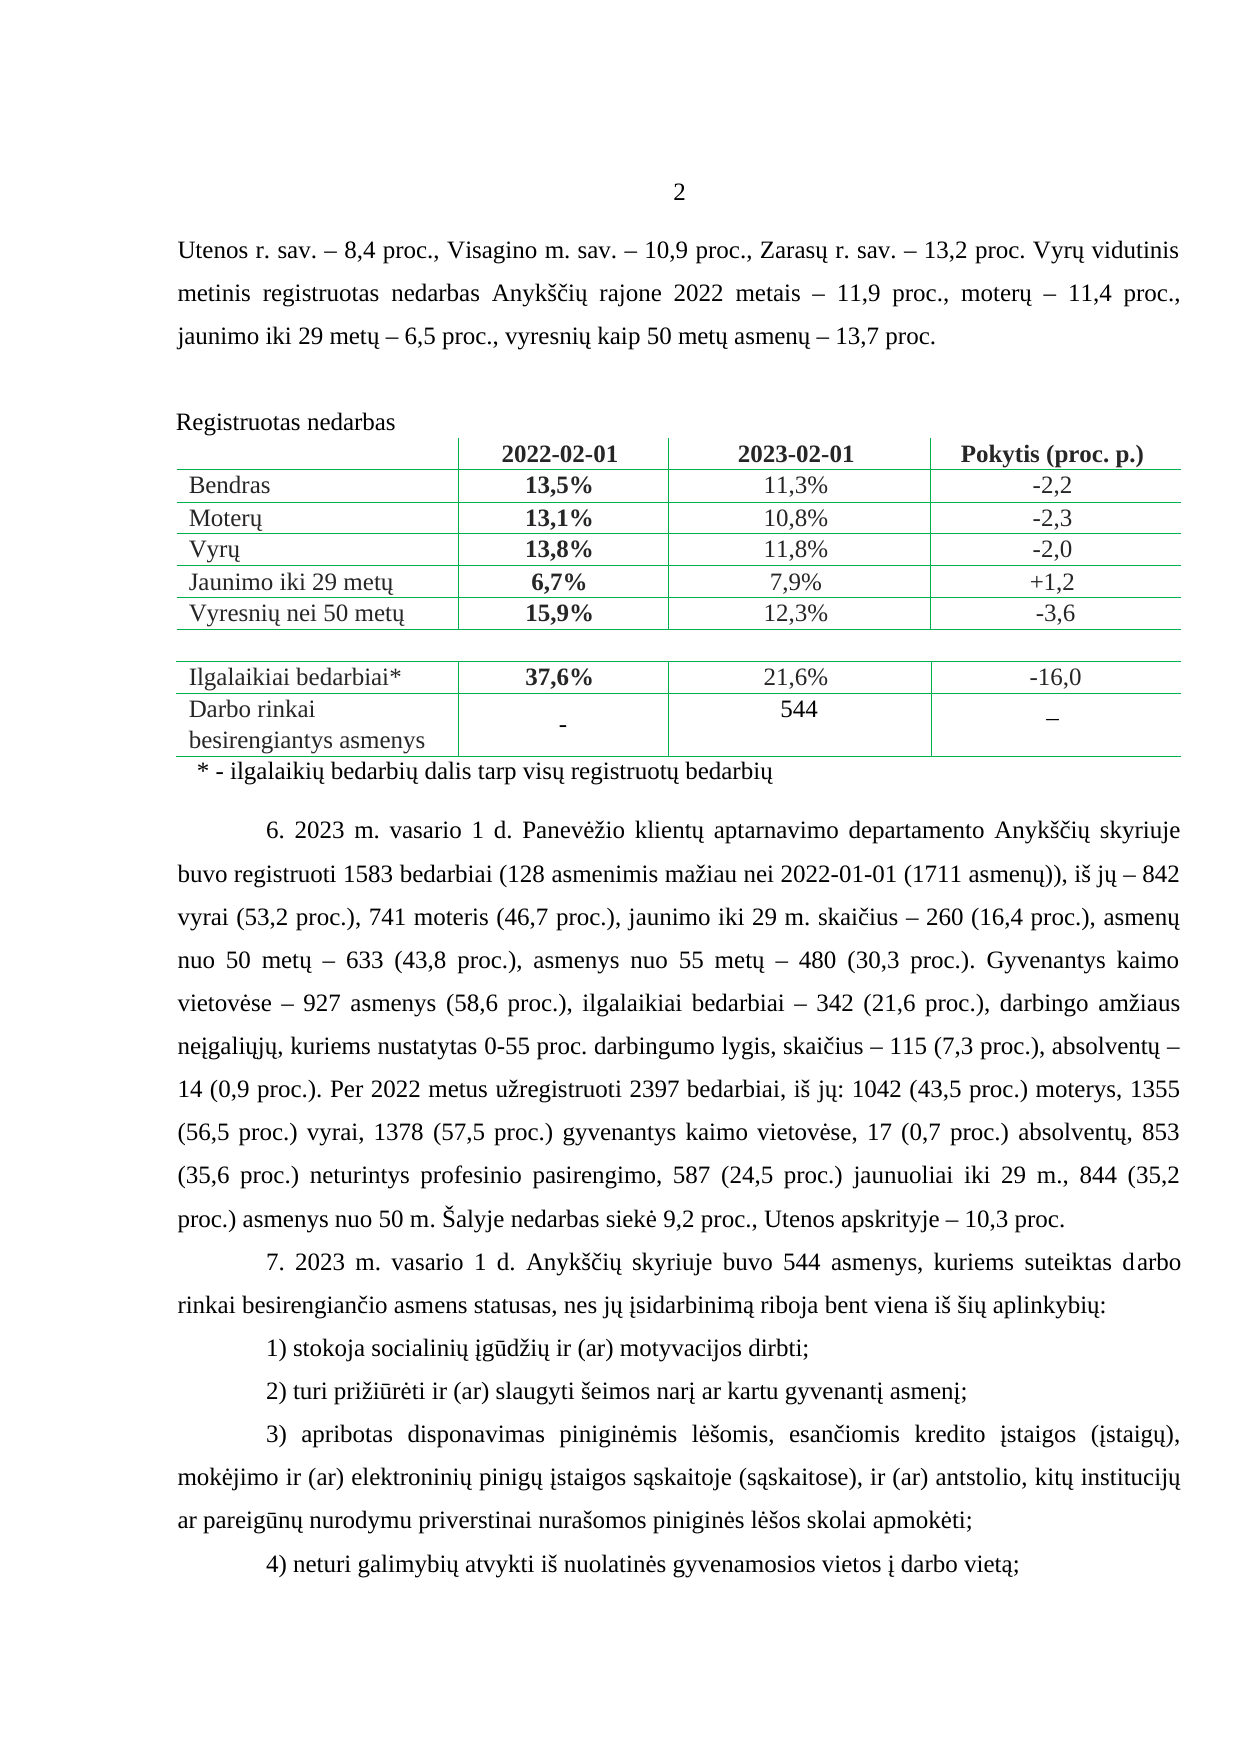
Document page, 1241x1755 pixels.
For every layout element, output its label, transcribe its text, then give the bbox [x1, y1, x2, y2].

table_cell - [459, 694, 668, 756]
table_cell Moterų [177, 503, 458, 533]
text 4) neturi galimybių atvykti iš nuolatinės gyvenamosios vietos į darbo vietą; [177, 1549, 1181, 1577]
text * - ilgalaikių bedarbių dalis tarp visų registruotų bedarbių [177, 757, 1181, 785]
table_header [177, 438, 458, 469]
text 6. 2023 m. vasario 1 d. Panevėžio klientų aptarnavimo departamento Anykščių skyriuje buvo registruoti 1583 bedarbiai (128 asmenimis mažiau nei 2022-01-01 (1711 asmenų)), iš jų – 842 vyrai (53,2 proc.), 741 moteris (46,7 proc.), jaunimo iki 29 m. skaičius – 260 (16,4 proc.), asmenų nuo 50 metų – 633 (43,8 proc.), asmenys nuo 55 metų – 480 (30,3 proc.). Gyvenantys kaimo vietovėse – 927 asmenys (58,6 proc.), ilgalaikiai bedarbiai – 342 (21,6 proc.), darbingo amžiaus neįgaliųjų, kuriems nustatytas 0-55 proc. darbingumo lygis, skaičius – 115 (7,3 proc.), absolventų – 14 (0,9 proc.). Per 2022 metus užregistruoti 2397 bedarbiai, iš jų: 1042 (43,5 proc.) moterys, 1355 (56,5 proc.) vyrai, 1378 (57,5 proc.) gyvenantys kaimo vietovėse, 17 (0,7 proc.) absolventų, 853 (35,6 proc.) neturintys profesinio pasirengimo, 587 (24,5 proc.) jaunuoliai iki 29 m., 844 (35,2 proc.) asmenys nuo 50 m. Šalyje nedarbas siekė 9,2 proc., Utenos apskrityje – 10,3 proc. [177, 816, 1181, 1232]
text 7. 2023 m. vasario 1 d. Anykščių skyriuje buvo 544 asmenys, kuriems suteiktas darbo rinkai besirengiančio asmens statusas, nes jų įsidarbinimą riboja bent viena iš šių aplinkybių: [177, 1247, 1181, 1319]
table_cell 13,1% [459, 503, 668, 533]
table_cell 13,8% [459, 534, 668, 565]
text 3) apribotas disponavimas piniginėmis lėšomis, esančiomis kredito įstaigos (įstaigų), mokėjimo ir (ar) elektroninių pinigų įstaigos sąskaitoje (sąskaitose), ir (ar) antstolio, kitų institucijų ar pareigūnų nurodymu priverstinai nurašomos piniginės lėšos skolai apmokėti; [177, 1419, 1181, 1534]
subtitle Registruotas nedarbas [176, 407, 1181, 436]
table_cell -3,6 [931, 598, 1181, 629]
table_header Ilgalaikiai bedarbiai* [176, 662, 458, 693]
table_cell -2,3 [931, 503, 1181, 533]
table_header Pokytis (proc. p.) [931, 438, 1181, 469]
table_cell 13,5% [459, 470, 668, 501]
table_header 21,6% [669, 662, 931, 693]
table_cell _ [932, 694, 1181, 756]
table_cell 12,3% [669, 598, 930, 629]
table_header 37,6% [459, 662, 668, 693]
table_header 2023-02-01 [669, 438, 930, 469]
table_cell -2,2 [931, 470, 1181, 501]
table_cell 11,8% [669, 534, 930, 565]
table_cell Jaunimo iki 29 metų [177, 566, 458, 597]
table_cell 6,7% [459, 566, 668, 597]
text 2) turi prižiūrėti ir (ar) slaugyti šeimos narį ar kartu gyvenantį asmenį; [177, 1376, 1181, 1405]
table_cell Vyrų [177, 534, 458, 565]
text 1) stokoja socialinių įgūdžių ir (ar) motyvacijos dirbti; [177, 1333, 1181, 1362]
table_cell 7,9% [669, 566, 930, 597]
table_cell 10,8% [669, 503, 930, 533]
table_cell -2,0 [931, 534, 1181, 565]
text Utenos r. sav. – 8,4 proc., Visagino m. sav. – 10,9 proc., Zarasų r. sav. – 13,2 proc. Vyrų vidutinis metinis registruotas nedarbas Anykščių rajone 2022 metais – 11,9 proc., moterų – 11,4 proc., jaunimo iki 29 metų – 6,5 proc., vyresnių kaip 50 metų asmenų – 13,7 proc. [177, 235, 1181, 350]
table_cell +1,2 [931, 566, 1181, 597]
table_cell Bendras [177, 470, 458, 501]
table_cell Darbo rinkai besirengiantys asmenys [176, 694, 458, 756]
table_cell 15,9% [459, 598, 668, 629]
table_header 2022-02-01 [459, 438, 668, 469]
table_cell 544 [669, 694, 931, 756]
table_cell 11,3% [669, 470, 930, 501]
table_header -16,0 [932, 662, 1181, 693]
table_cell Vyresnių nei 50 metų [177, 598, 458, 629]
